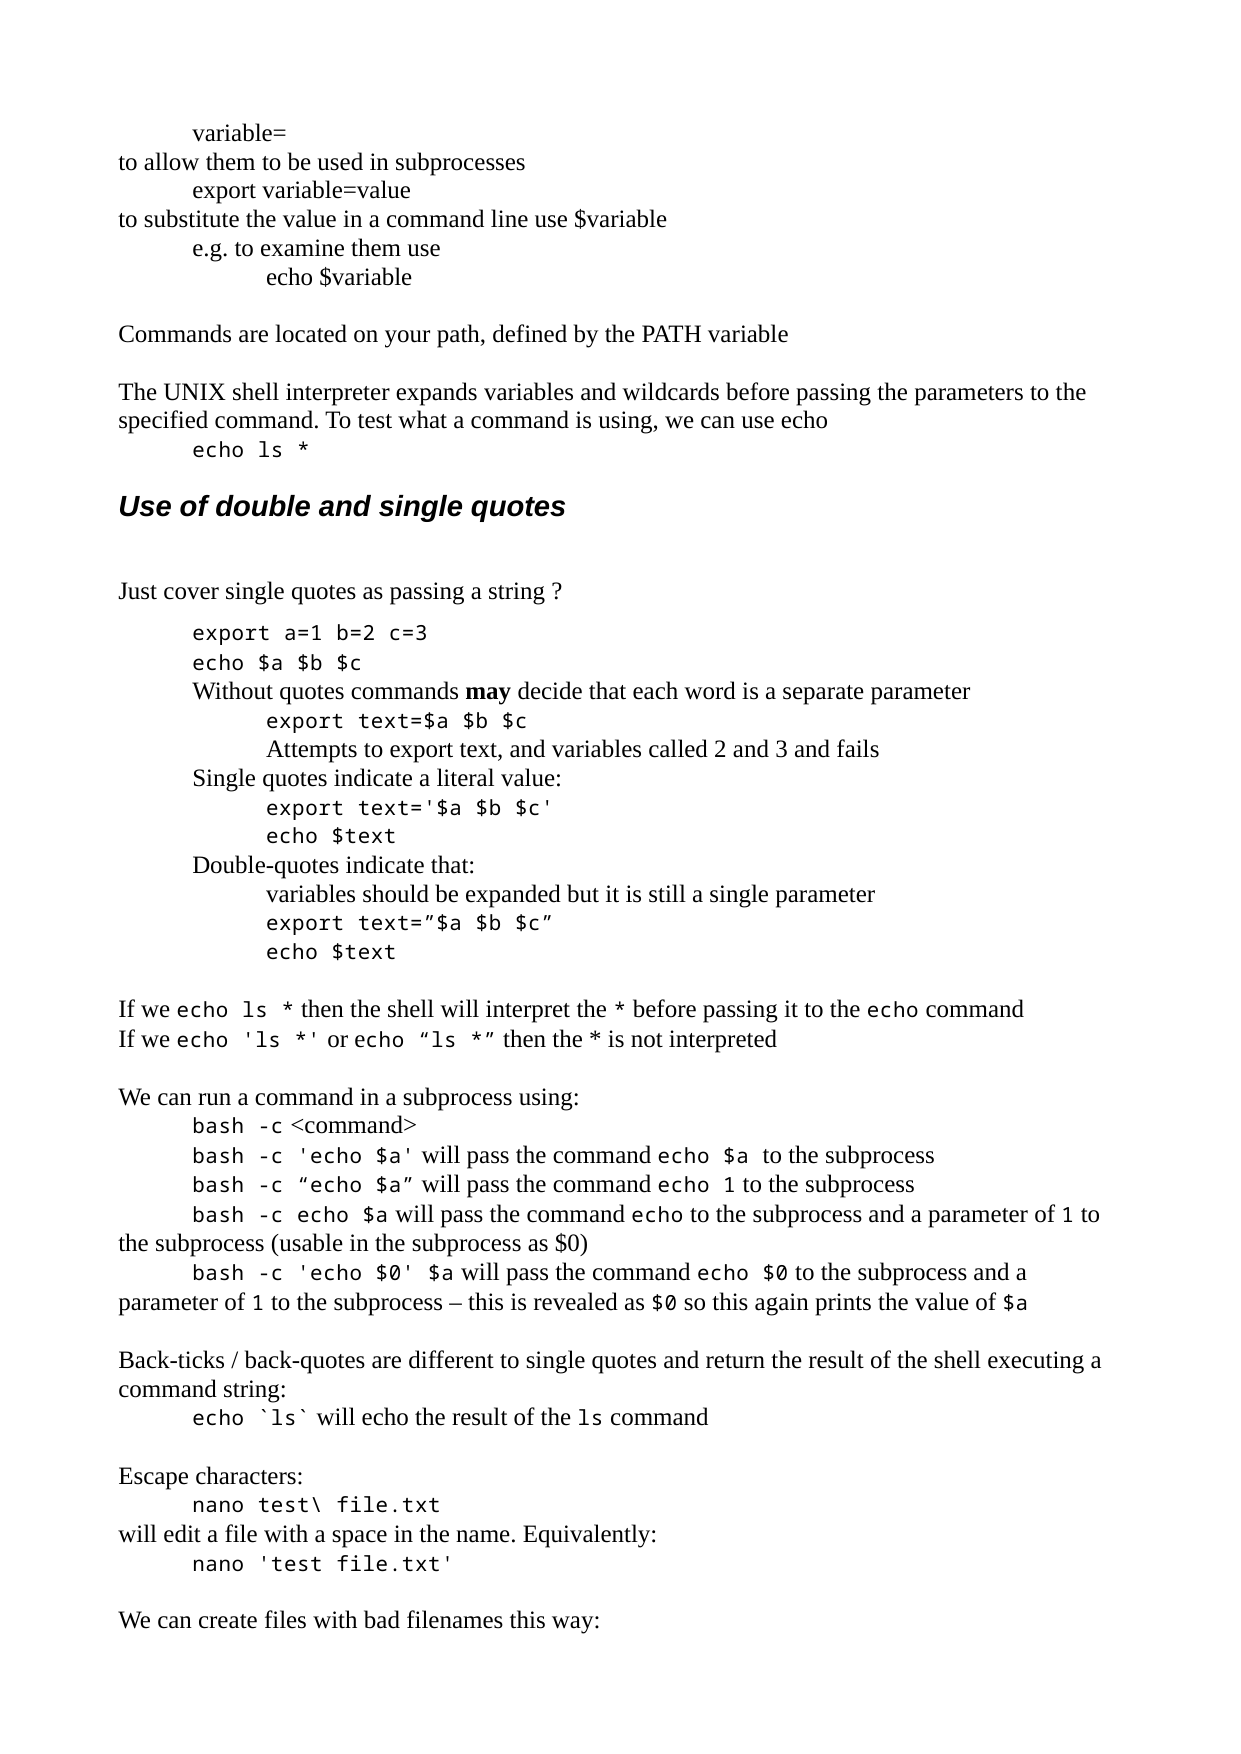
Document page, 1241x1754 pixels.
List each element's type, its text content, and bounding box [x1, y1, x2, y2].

text Without quotes commands may decide that each word is a separate parameter [118, 676, 1122, 705]
text bash -c <command> [118, 1111, 1122, 1140]
text Just cover single quotes as passing a string ? [118, 576, 1122, 605]
text echo $a $b $c [118, 647, 1122, 676]
text bash -c echo $a will pass the command echo to the subprocess and a parameter of 1 to the subprocess (usable in the subprocess as $0) [118, 1199, 1122, 1257]
subtitle Use of double and single quotes [118, 489, 1122, 522]
text export text=$a $b $c [118, 705, 1122, 734]
text bash -c “echo $a” will pass the command echo 1 to the subprocess [118, 1169, 1122, 1199]
text echo `ls` will echo the result of the ls command [118, 1402, 1122, 1432]
text export a=1 b=2 c=3 [118, 617, 1122, 647]
text e.g. to examine them use [118, 233, 1122, 262]
text echo $text [118, 822, 1122, 850]
text We can create files with bad filenames this way: [118, 1606, 1122, 1634]
text bash -c 'echo $0' $a will pass the command echo $0 to the subprocess and a parameter of 1 to the subprocess – this is revealed as $0 so this again prints the value of $a [118, 1257, 1122, 1316]
text The UNIX shell interpreter expands variables and wildcards before passing the parameters to the specified command. To test what a command is using, we can use echo [118, 377, 1122, 434]
text will edit a file with a space in the name. Equivalently: [118, 1519, 1122, 1548]
text variable= [118, 118, 1122, 147]
text nano test\ file.txt [118, 1489, 1122, 1519]
text export text=”$a $b $c” [118, 907, 1122, 937]
text bash -c 'echo $a' will pass the command echo $a to the subprocess [118, 1140, 1122, 1169]
text echo ls * [118, 434, 1122, 464]
text Commands are located on your path, defined by the PATH variable [118, 319, 1122, 348]
text If we echo ls * then the shell will interpret the * before passing it to the echo command [118, 994, 1122, 1024]
text export text='$a $b $c' [118, 792, 1122, 822]
text variables should be expanded but it is still a single parameter [118, 879, 1122, 907]
text echo $variable [118, 262, 1122, 291]
text Back-ticks / back-quotes are different to single quotes and return the result of the shell executing a command string: [118, 1345, 1122, 1402]
text to allow them to be used in subprocesses [118, 147, 1122, 176]
text to substitute the value in a command line use $variable [118, 204, 1122, 233]
text Double-quotes indicate that: [118, 850, 1122, 879]
text export variable=value [118, 176, 1122, 204]
text Escape characters: [118, 1461, 1122, 1489]
text nano 'test file.txt' [118, 1548, 1122, 1577]
text We can run a command in a subprocess using: [118, 1082, 1122, 1111]
text Single quotes indicate a literal value: [118, 763, 1122, 792]
text If we echo 'ls *' or echo “ls *” then the * is not interpreted [118, 1024, 1122, 1053]
text Attempts to export text, and variables called 2 and 3 and fails [118, 734, 1122, 763]
text echo $text [118, 937, 1122, 965]
